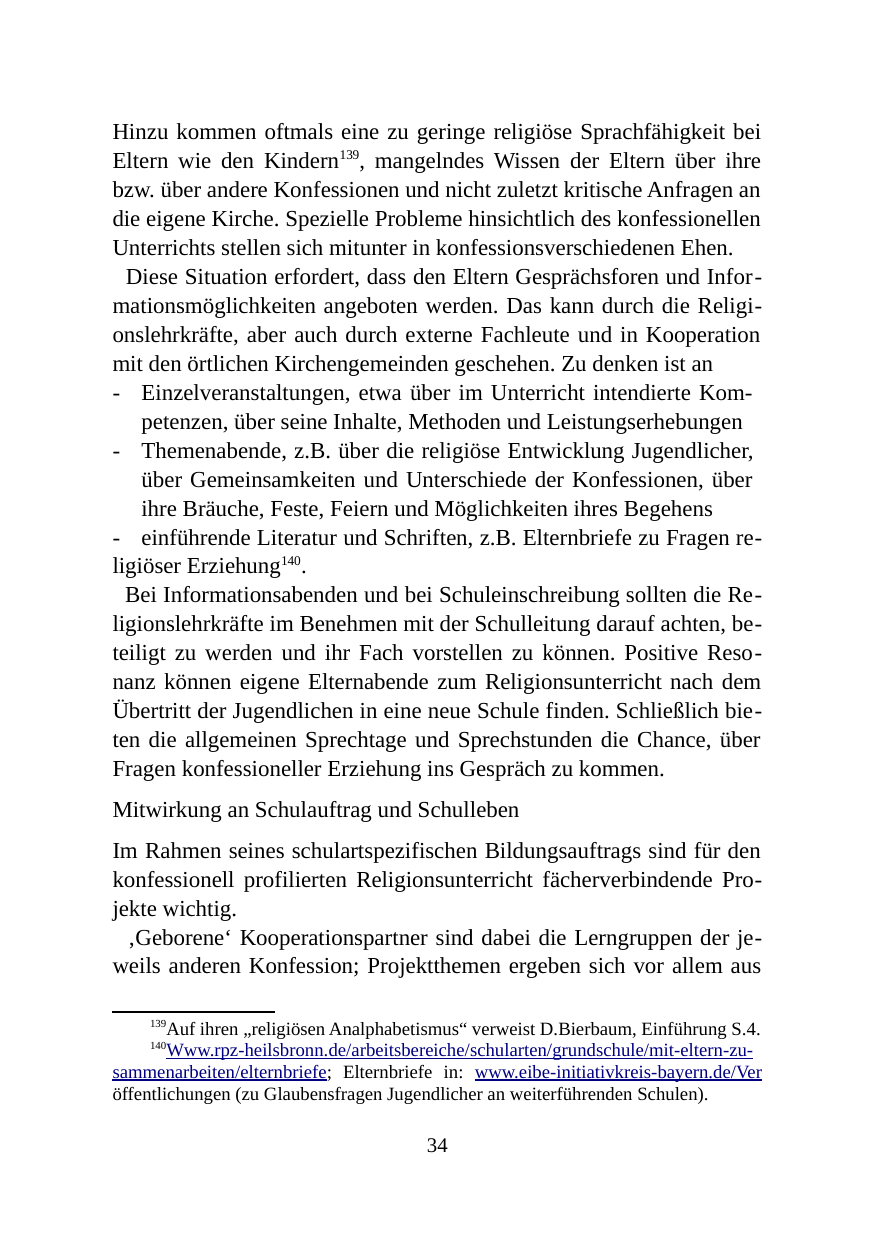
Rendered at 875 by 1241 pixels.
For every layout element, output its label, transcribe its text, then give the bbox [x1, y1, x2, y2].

text Auf ihren „religiösen Analphabetismus“ verweist D.Bierbaum, Einführung S.4. [83, 1018, 762, 1039]
text Im Rahmen seines schulartspezifischen Bildungsauftrags sind für den konfessionell profilierten Religionsunterricht fächerverbindende Pro­jekte wichtig. [112, 837, 762, 921]
text Mitwirkung an Schulauftrag und Schulleben [112, 796, 762, 822]
text Diese Situation erfordert, dass den Eltern Gesprächsforen und Infor­mationsmöglichkeiten angeboten werden. Das kann durch die Religi­onslehrkräfte, aber auch durch externe Fachleute und in Kooperation mit den örtlichen Kirchengemeinden geschehen. Zu denken ist an [112, 263, 762, 376]
text - Themenabende, z.B. über die religiöse Entwicklung Jugendlicher, über Gemeinsamkeiten und Unterschiede der Konfessionen, über ihre Bräuche, Feste, Feiern und Möglichkeiten ihres Begehens [112, 437, 762, 521]
text - einführende Literatur und Schriften, z.B. Elternbriefe zu Fragen re­ligiöser Erziehung. [112, 523, 762, 579]
text Hinzu kommen oftmals eine zu geringe religiöse Sprachfähigkeit bei Eltern wie den Kindern, mangelndes Wissen der Eltern über ihre bzw. über andere Konfessionen und nicht zuletzt kritische Anfragen an die eigene Kirche. Spezielle Probleme hinsichtlich des konfessionellen Unterrichts stellen sich mitunter in konfessionsverschiedenen Ehen. [112, 118, 762, 260]
text Www.rpz-heilsbronn.de/arbeitsbereiche/schularten/grundschule/mit-eltern-zu-sammenarbeiten/elternbriefe; Elternbriefe in: www.eibe-initiativkreis-bayern.de/Ver öffentlichungen (zu Glaubensfragen Jugendlicher an weiterführenden Schulen). [83, 1039, 762, 1104]
text - Einzelveranstaltungen, etwa über im Unterricht intendierte Kom- petenzen, über seine Inhalte, Methoden und Leistungserhebungen [112, 379, 762, 434]
text Bei Informationsabenden und bei Schuleinschreibung sollten die Re­ligionslehrkräfte im Benehmen mit der Schulleitung darauf achten, be­teiligt zu werden und ihr Fach vorstellen zu können. Positive Reso­nanz können eigene Elternabende zum Religionsunterricht nach dem Übertritt der Jugendlichen in eine neue Schule finden. Schließlich bie­ten die allgemeinen Sprechtage und Sprechstunden die Chance, über Fragen konfessioneller Erziehung ins Gespräch zu kommen. [112, 581, 762, 782]
text ‚Geborene‘ Kooperationspartner sind dabei die Lerngruppen der je­weils anderen Konfession; Projektthemen ergeben sich vor allem aus [112, 923, 762, 979]
